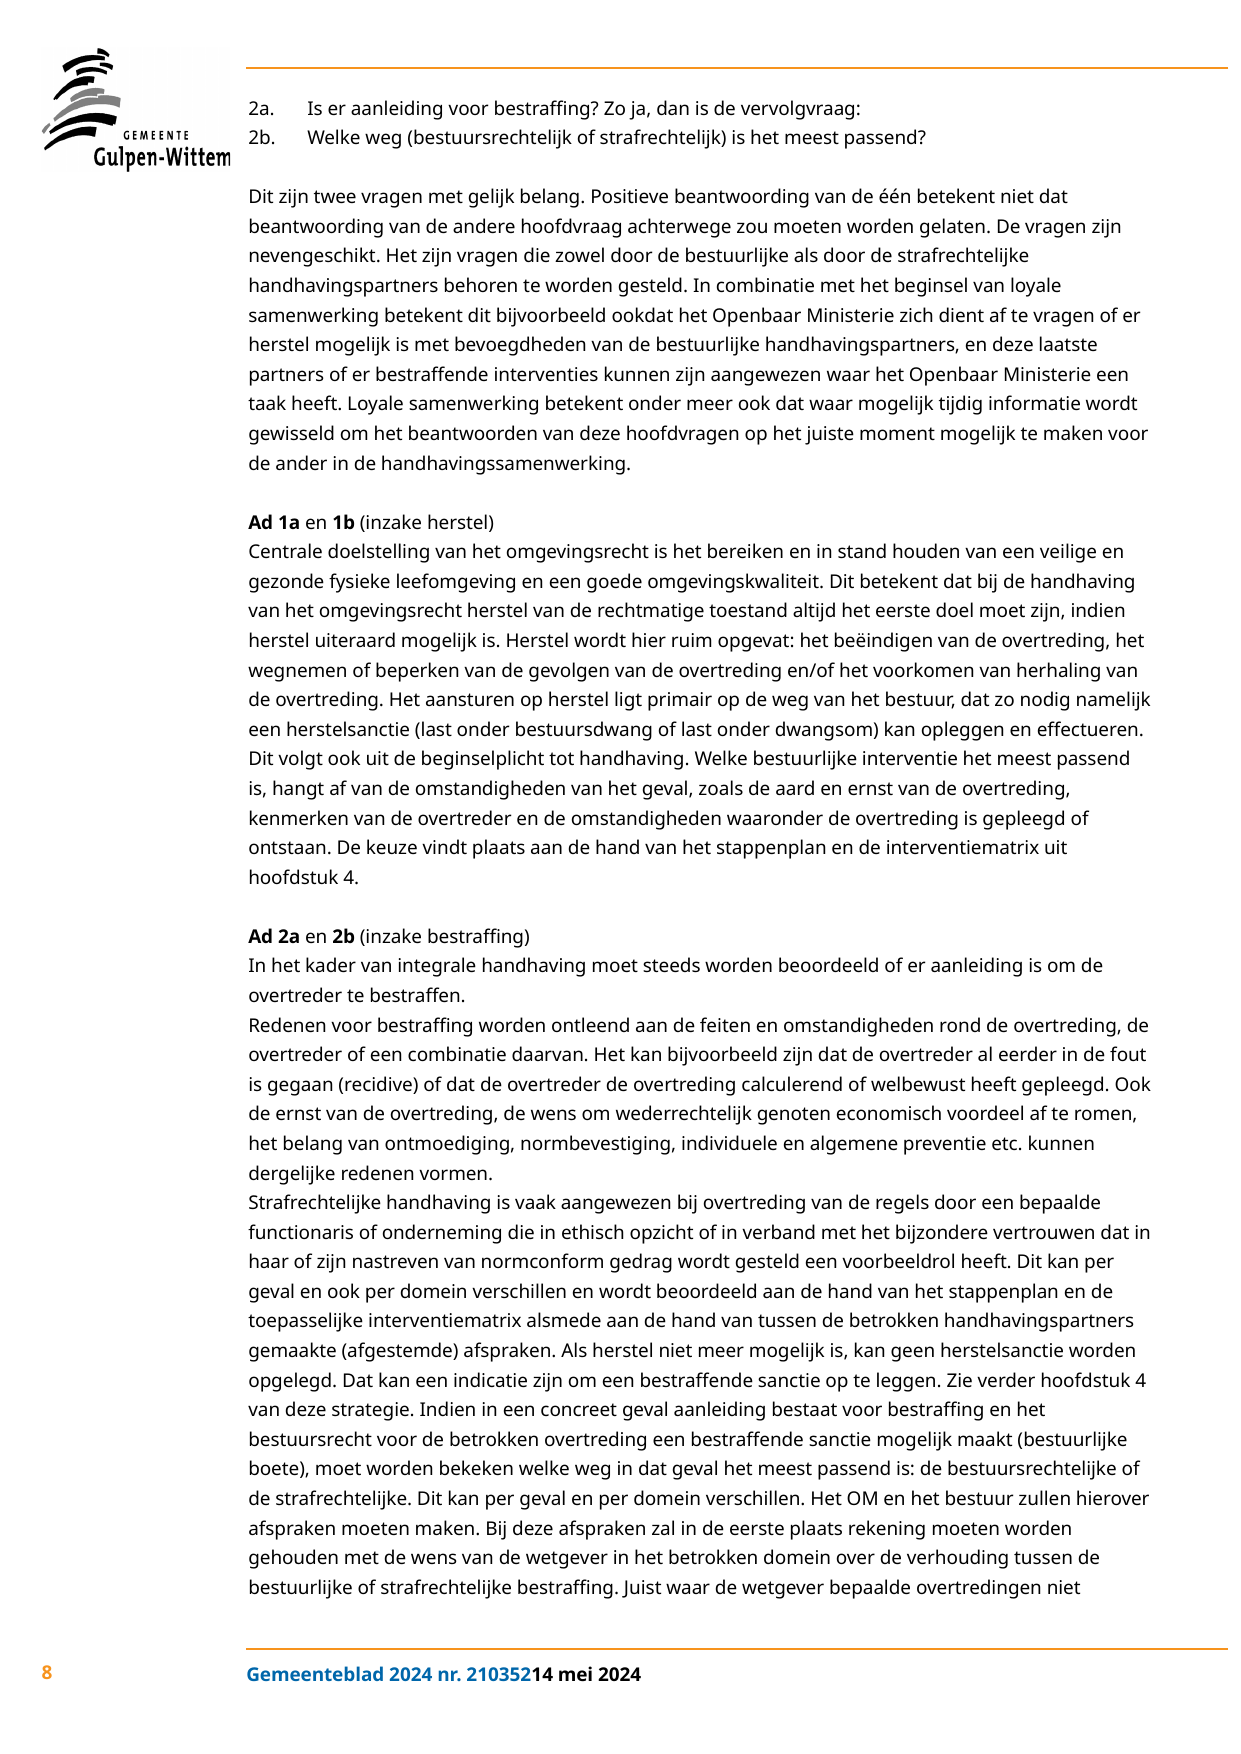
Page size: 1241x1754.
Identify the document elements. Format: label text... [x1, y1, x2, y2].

text Ad 1a en 1b (inzake herstel) [248, 509, 1152, 535]
text Redenen voor bestraffing worden ontleend aan de feiten en omstandigheden rond de overtreding, de overtreder of een combinatie daarvan. Het kan bijvoorbeeld zijn dat de overtreder al eerder in de fout is gegaan (recidive) of dat de overtreder de overtreding calculerend of welbewust heeft gepleegd. Ook de ernst van de overtreding, de wens om wederrechtelijk genoten economisch voordeel af te romen, het belang van ontmoediging, normbevestiging, individuele en algemene preventie etc. kunnen dergelijke redenen vormen. [248, 1012, 1152, 1186]
text In het kader van integrale handhaving moet steeds worden beoordeeld of er aanleiding is om de overtreder te bestraffen. [248, 953, 1152, 1008]
text Dit zijn twee vragen met gelijk belang. Positieve beantwoording van de één betekent niet dat beantwoording van de andere hoofdvraag achterwege zou moeten worden gelaten. De vragen zijn nevengeschikt. Het zijn vragen die zowel door de bestuurlijke als door de strafrechtelijke handhavingspartners behoren te worden gesteld. In combinatie met het beginsel van loyale samenwerking betekent dit bijvoorbeeld ookdat het Openbaar Ministerie zich dient af te vragen of er herstel mogelijk is met bevoegdheden van de bestuurlijke handhavingspartners, en deze laatste partners of er bestraffende interventies kunnen zijn aangewezen waar het Openbaar Ministerie een taak heeft. Loyale samenwerking betekent onder meer ook dat waar mogelijk tijdig informatie wordt gewisseld om het beantwoorden van deze hoofdvragen op het juiste moment mogelijk te maken voor de ander in de handhavingssamenwerking. [248, 183, 1152, 476]
text Ad 2a en 2b (inzake bestraffing) [248, 923, 1152, 949]
text Strafrechtelijke handhaving is vaak aangewezen bij overtreding van de regels door een bepaalde functionaris of onderneming die in ethisch opzicht of in verband met het bijzondere vertrouwen dat in haar of zijn nastreven van normconform gedrag wordt gesteld een voorbeeldrol heeft. Dit kan per geval en ook per domein verschillen en wordt beoordeeld aan de hand van het stappenplan en de toepasselijke interventiematrix alsmede aan de hand van tussen de betrokken handhavingspartners gemaakte (afgestemde) afspraken. Als herstel niet meer mogelijk is, kan geen herstelsanctie worden opgelegd. Dat kan een indicatie zijn om een bestraffende sanctie op te leggen. Zie verder hoofdstuk 4 van deze strategie. Indien in een concreet geval aanleiding bestaat voor bestraffing en het bestuursrecht voor de betrokken overtreding een bestraffende sanctie mogelijk maakt (bestuurlijke boete), moet worden bekeken welke weg in dat geval het meest passend is: de bestuursrechtelijke of de strafrechtelijke. Dit kan per geval en per domein verschillen. Het OM en het bestuur zullen hierover afspraken moeten maken. Bij deze afspraken zal in de eerste plaats rekening moeten worden gehouden met de wens van de wetgever in het betrokken domein over de verhouding tussen de bestuurlijke of strafrechtelijke bestraffing. Juist waar de wetgever bepaalde overtredingen niet [248, 1189, 1152, 1600]
picture [41, 47, 231, 172]
text Centrale doelstelling van het omgevingsrecht is het bereiken en in stand houden van een veilige en gezonde fysieke leefomgeving en een goede omgevingskwaliteit. Dit betekent dat bij de handhaving van het omgevingsrecht herstel van de rechtmatige toestand altijd het eerste doel moet zijn, indien herstel uiteraard mogelijk is. Herstel wordt hier ruim opgevat: het beëindigen van de overtreding, het wegnemen of beperken van de gevolgen van de overtreding en/of het voorkomen van herhaling van de overtreding. Het aansturen op herstel ligt primair op de weg van het bestuur, dat zo nodig namelijk een herstelsanctie (last onder bestuursdwang of last onder dwangsom) kan opleggen en effectueren. Dit volgt ook uit de beginselplicht tot handhaving. Welke bestuurlijke interventie het meest passend is, hangt af van de omstandigheden van het geval, zoals de aard en ernst van de overtreding, kenmerken van de overtreder en de omstandigheden waaronder de overtreding is gepleegd of ontstaan. De keuze vindt plaats aan de hand van het stappenplan en de interventiematrix uit hoofdstuk 4. [248, 538, 1152, 890]
list Is er aanleiding voor bestraffing? Zo ja, dan is de vervolgvraag: [248, 95, 1152, 121]
list Welke weg (bestuursrechtelijk of strafrechtelijk) is het meest passend? [248, 124, 1152, 150]
